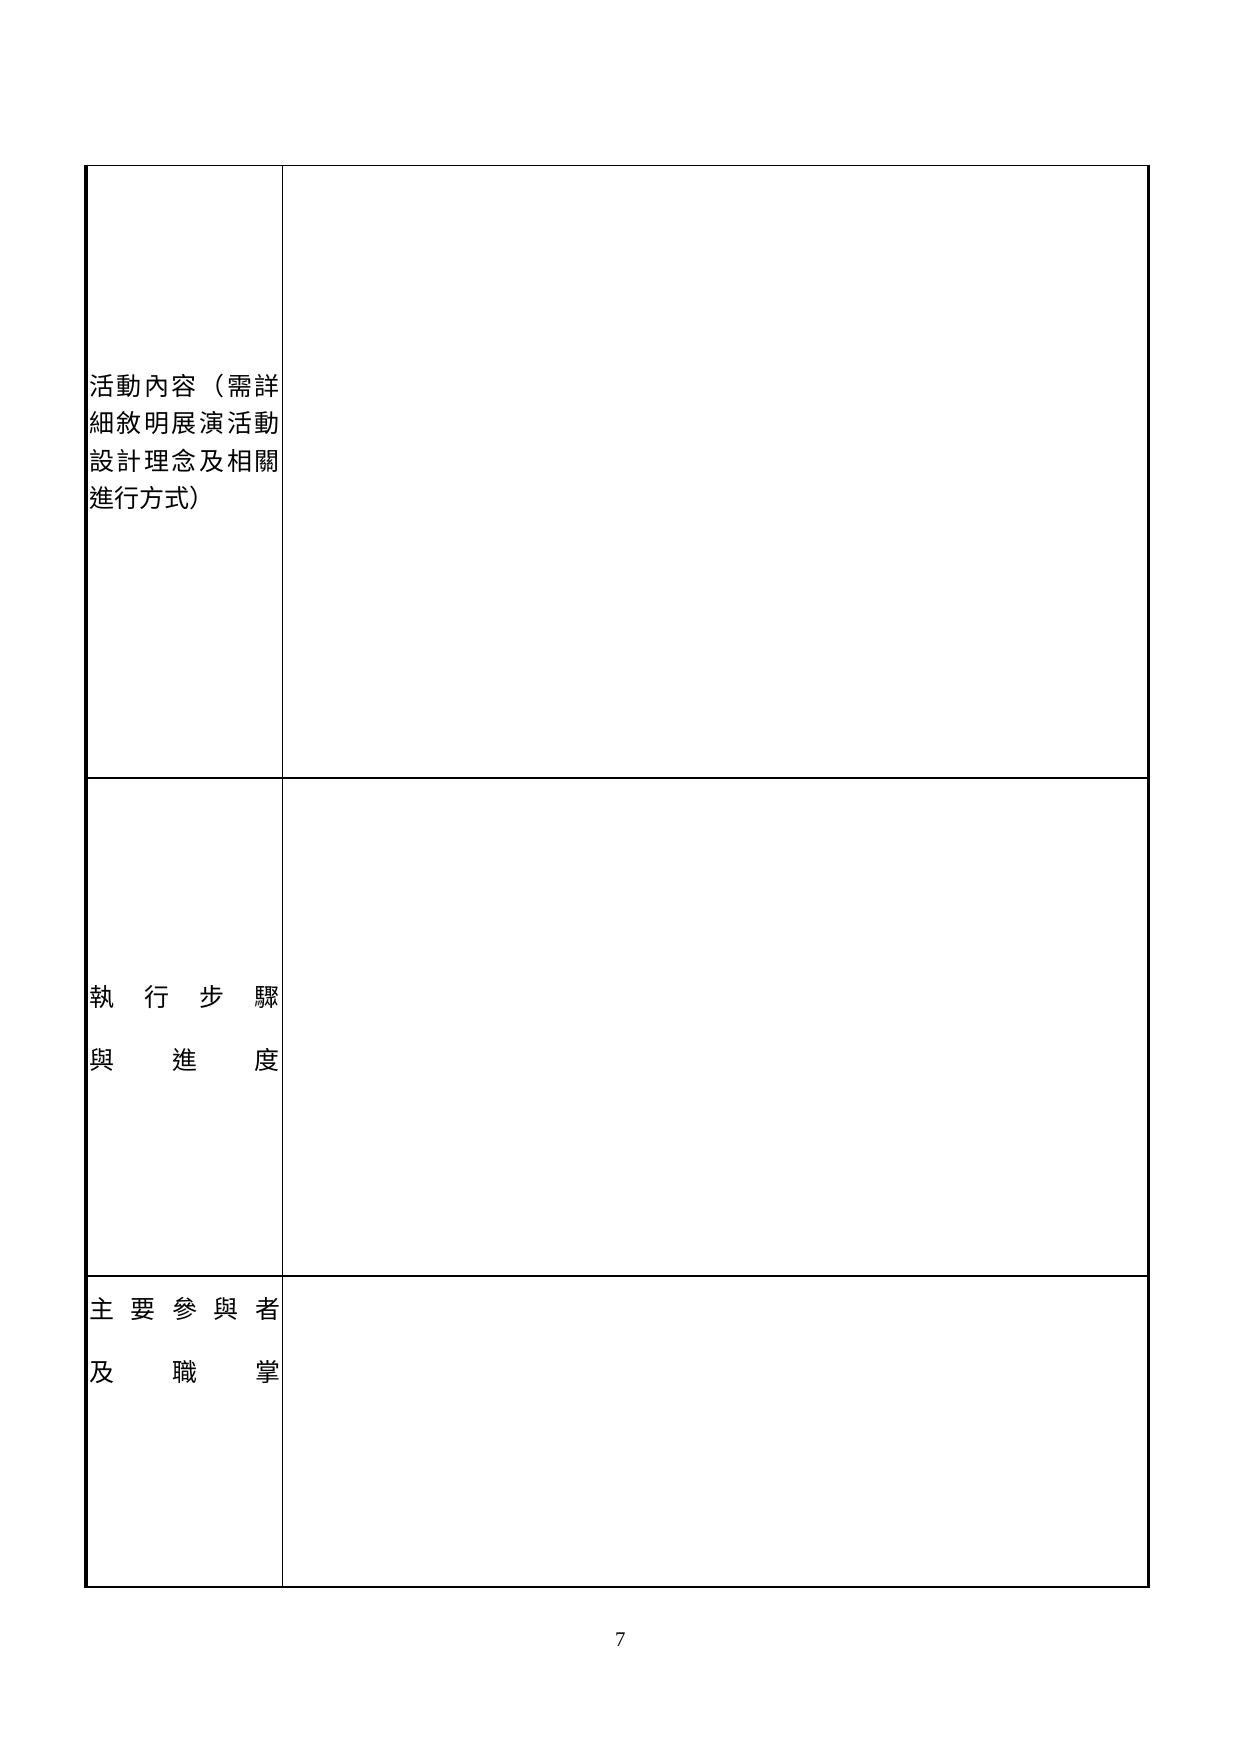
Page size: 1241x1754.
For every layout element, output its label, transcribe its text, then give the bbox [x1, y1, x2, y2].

table_cell [283, 166, 1147, 777]
table_cell 執行步驟 與進度 [88, 779, 282, 1275]
table_cell 主要參與者 及職掌 [88, 1277, 282, 1586]
table_cell [283, 1277, 1147, 1586]
table_cell 活動內容（需詳細敘明展演活動設計理念及相關進行方式） [88, 166, 282, 777]
table_cell [283, 779, 1147, 1275]
